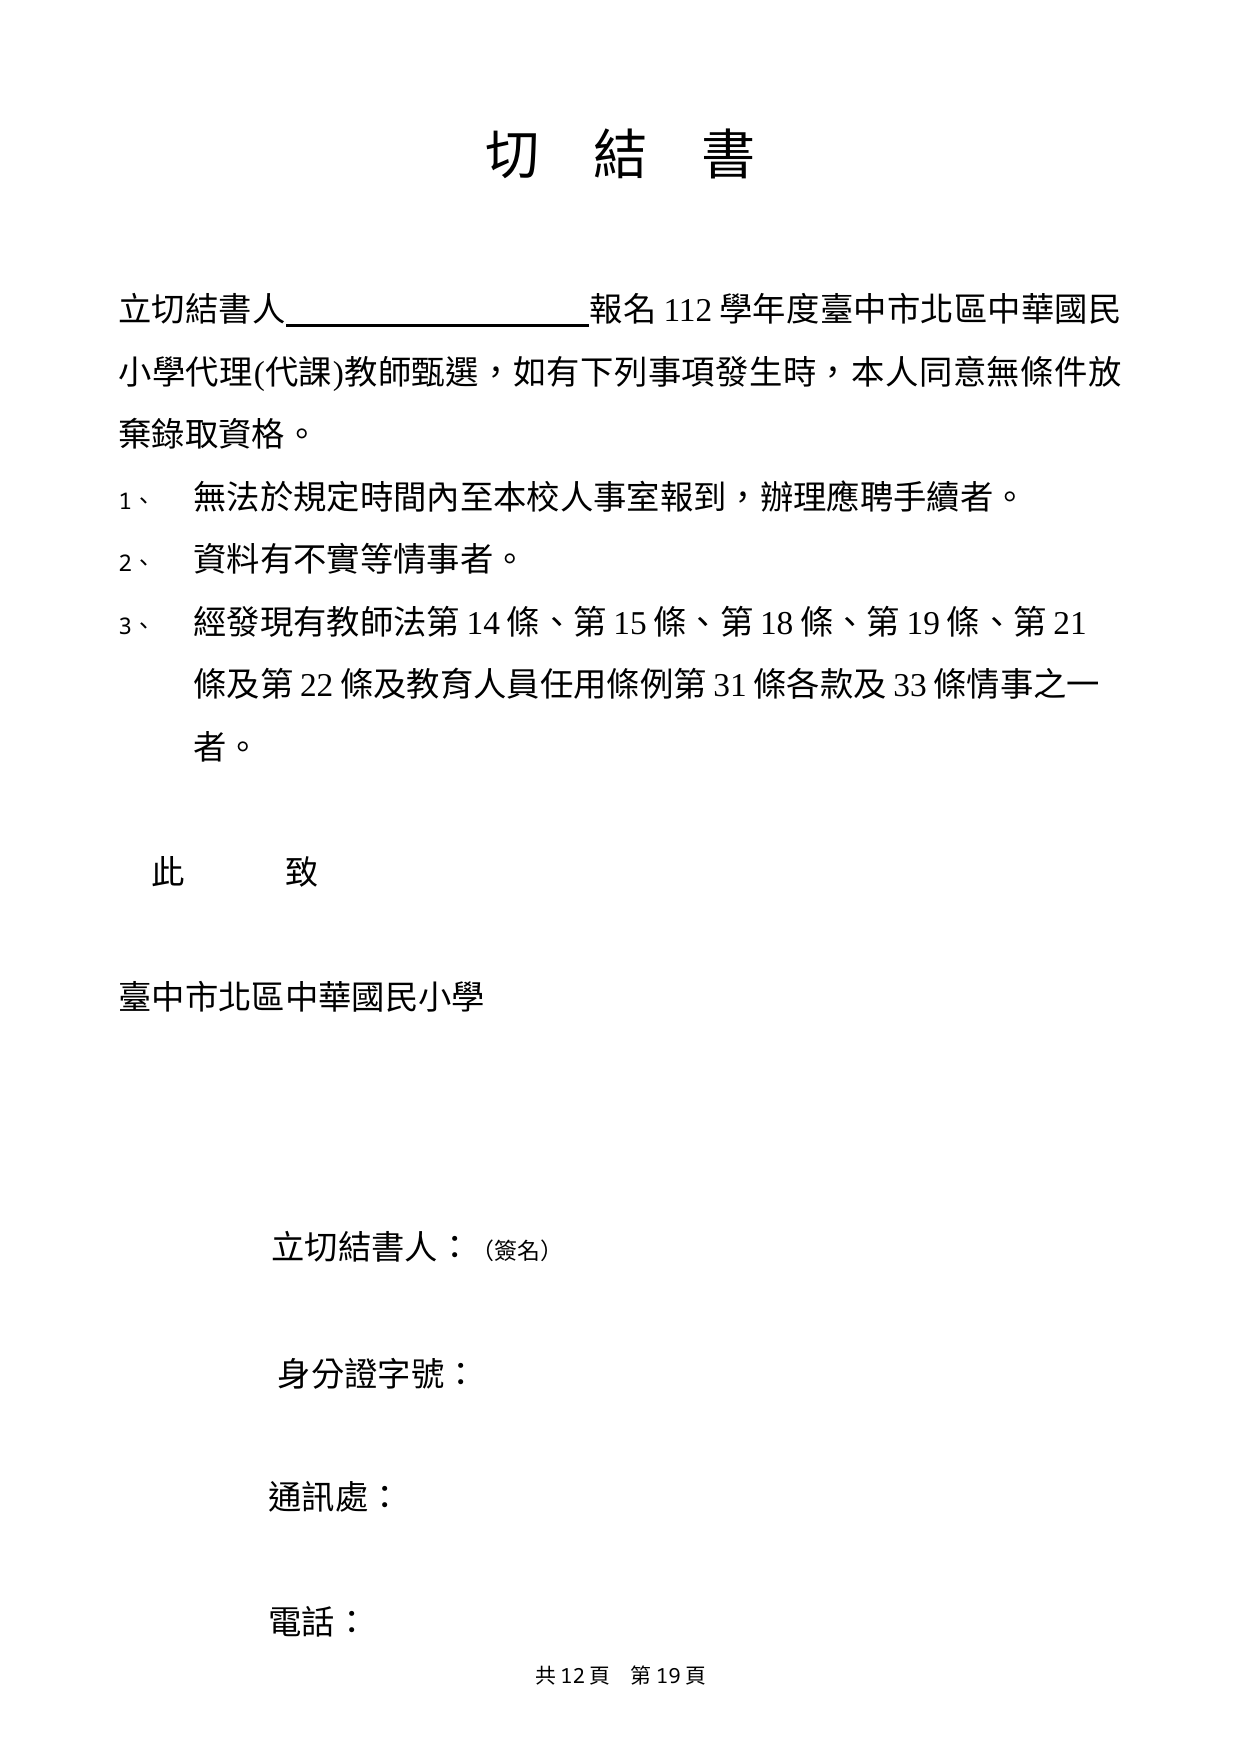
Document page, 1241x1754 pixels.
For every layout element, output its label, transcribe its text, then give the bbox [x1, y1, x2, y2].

text 電話： [118, 1578, 1122, 1641]
text 身分證字號： [118, 1328, 1122, 1391]
list 無法於規定時間內至本校人事室報到，辦理應聘手續者。 [118, 453, 1122, 516]
text 臺中市北區中華國民小學 [118, 953, 1122, 1016]
text 立切結書人：（簽名） [118, 1203, 1122, 1266]
text 通訊處： [118, 1453, 1122, 1516]
list 資料有不實等情事者。 [118, 516, 1122, 578]
text 此 致 [118, 828, 1122, 891]
text 立切結書人 報名112學年度臺中市北區中華國民小學代理(代課)教師甄選，如有下列事項發生時，本人同意無條件放棄錄取資格。 [118, 266, 1122, 453]
text 切 結 書 [118, 78, 1122, 203]
list 經發現有教師法第14條、第15條、第18條、第19條、第21條及第22條及教育人員任用條例第31條各款及33條情事之一者。 [118, 578, 1122, 766]
